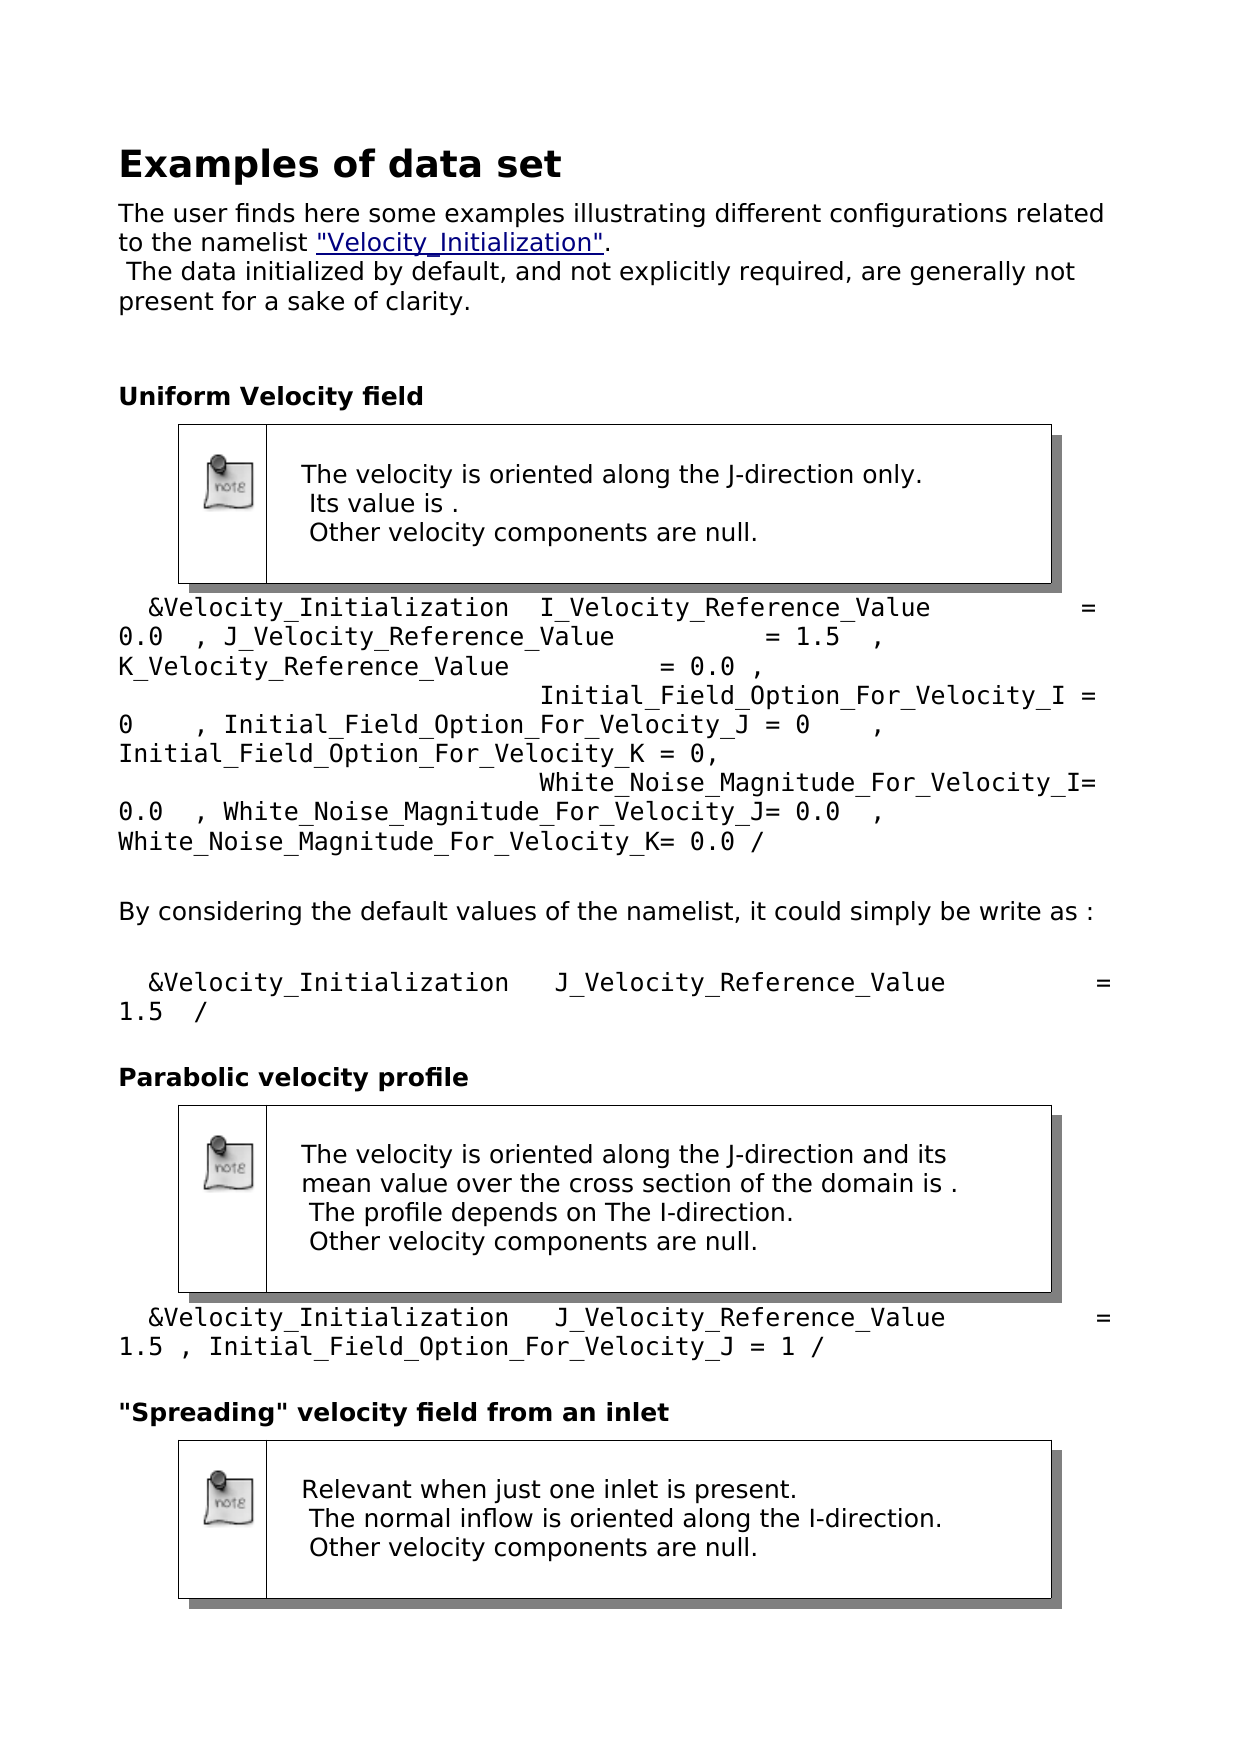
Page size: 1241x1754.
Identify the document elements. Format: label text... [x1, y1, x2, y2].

subtitle Examples of data set [118, 143, 1122, 187]
table_header Relevant when just one inlet is present. The normal inflow is oriented along the I-direction. Other velocity components are null. [267, 1441, 1051, 1598]
picture [190, 1128, 266, 1204]
picture [190, 448, 266, 523]
table_header The velocity is oriented along the J-direction and its mean value over the cross section of the domain is . The profile depends on The I-direction. Other velocity components are null. [267, 1106, 1051, 1292]
picture [190, 1463, 266, 1539]
table_header The velocity is oriented along the J-direction only. Its value is . Other velocity components are null. [267, 425, 1051, 583]
text &Velocity_Initialization J_Velocity_Reference_Value = 1.5 , Initial_Field_Option_For_Velocity_J = 1 / [118, 1303, 1122, 1361]
text &Velocity_Initialization I_Velocity_Reference_Value = 0.0 , J_Velocity_Reference_Value = 1.5 , K_Velocity_Reference_Value = 0.0 , Initial_Field_Option_For_Velocity_I = 0 , Initial_Field_Option_For_Velocity_J = 0 , Initial_Field_Option_For_Velocity_K = 0, White_Noise_Magnitude_For_Velocity_I= 0.0 , White_Noise_Magnitude_For_Velocity_J= 0.0 , White_Noise_Magnitude_For_Velocity_K= 0.0 / [118, 593, 1122, 885]
table_header [179, 425, 266, 583]
text By considering the default values of the namelist, it could simply be write as : [118, 897, 1122, 955]
text &Velocity_Initialization J_Velocity_Reference_Value = 1.5 / [118, 968, 1122, 1026]
subtitle Parabolic velocity profile [118, 1063, 1122, 1092]
subtitle "Spreading" velocity field from an inlet [118, 1398, 1122, 1427]
table_header [179, 1441, 266, 1598]
table_header [179, 1106, 266, 1292]
text The user finds here some examples illustrating different configurations related to the namelist "Velocity_Initialization". The data initialized by default, and not explicitly required, are generally not present for a sake of clarity. [118, 199, 1122, 345]
subtitle Uniform Velocity field [118, 383, 1122, 412]
